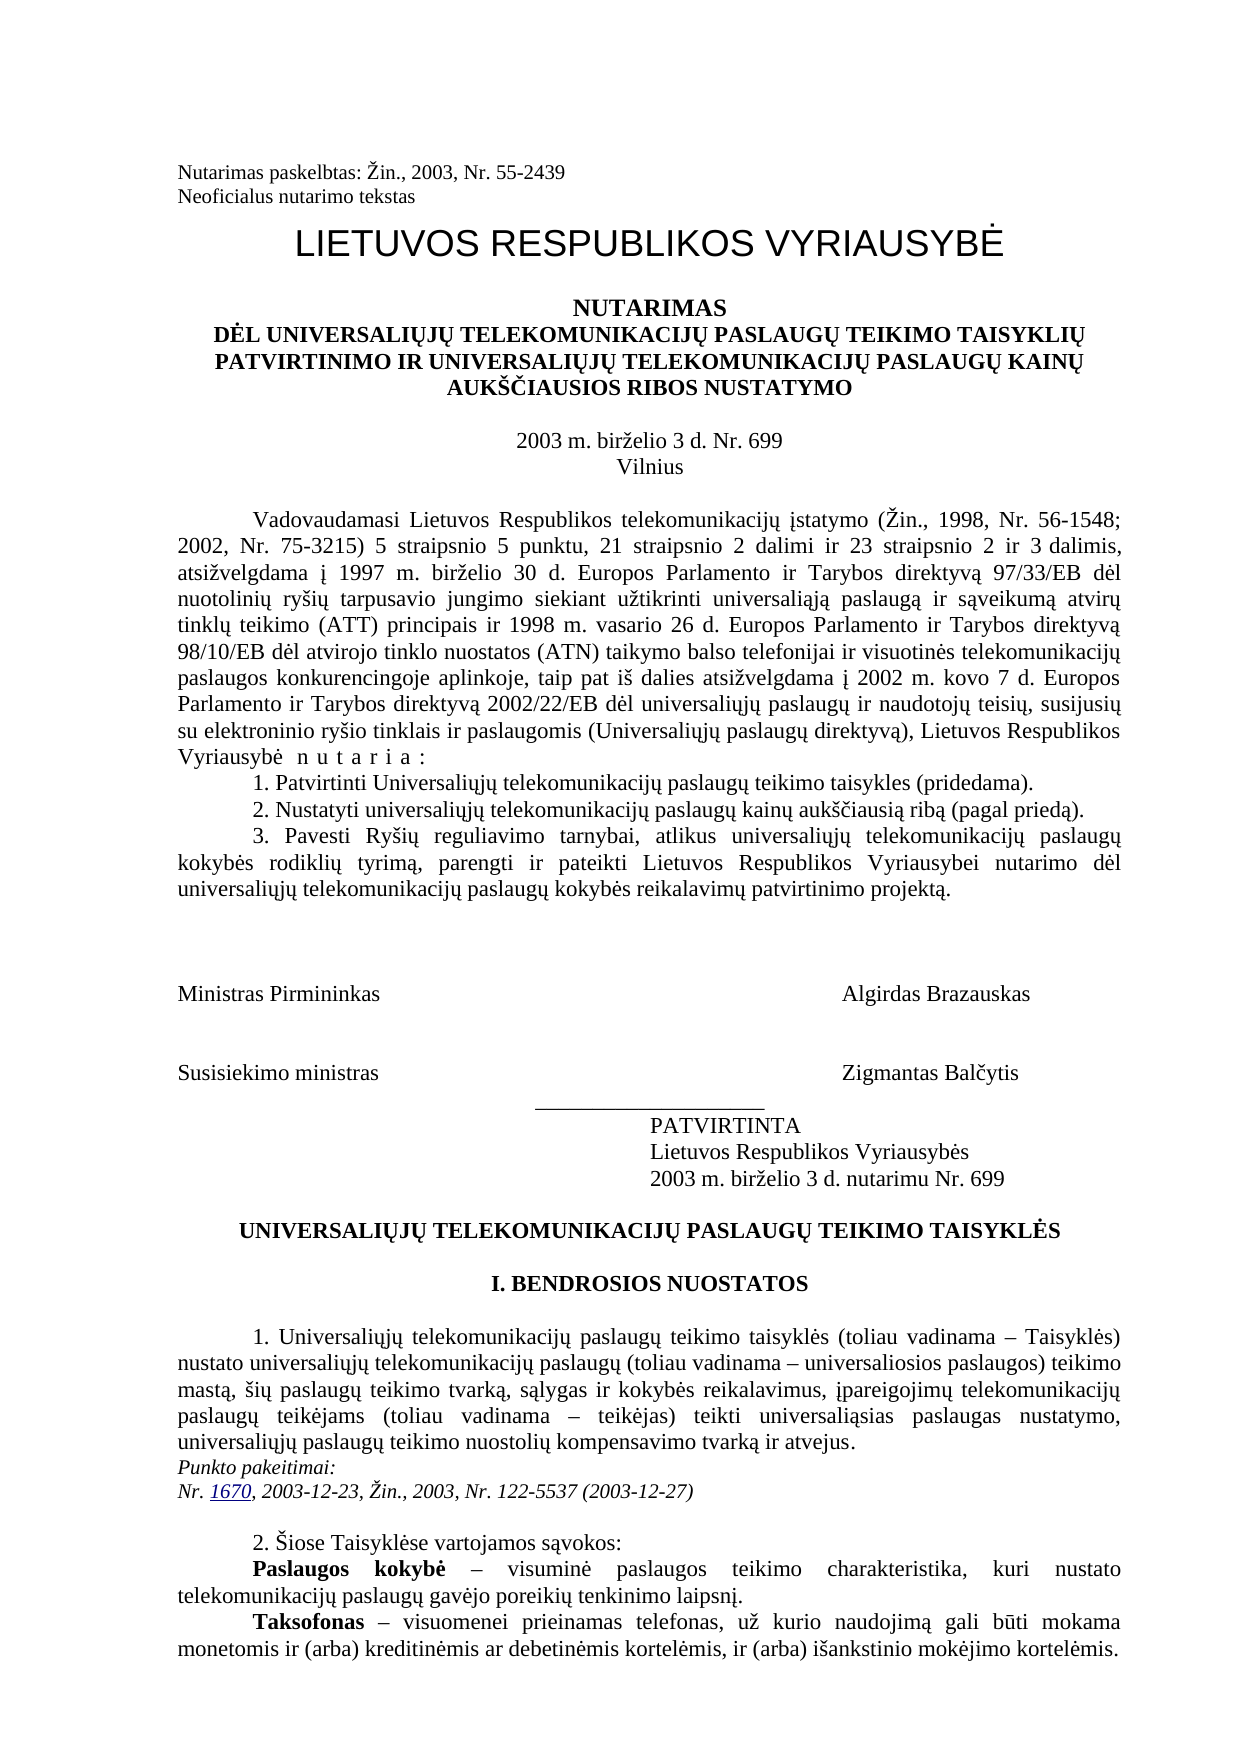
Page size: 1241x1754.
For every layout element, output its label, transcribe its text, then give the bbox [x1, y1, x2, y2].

text NUTARIMAS [177, 293, 1122, 321]
text universaliųjų telekomunikacijų paslaugų teikimo taisyklės [177, 1217, 1122, 1244]
subtitle Lietuvos Respublikos Vyriausybė [177, 221, 1122, 264]
text Punkto pakeitimai: [177, 1455, 1122, 1479]
text DĖL UNIVERSALIŲJŲ TELEKOMUNIKACIJŲ PASLAUGŲ TEIKIMO TAISYKLIŲ PATVIRTINIMO IR UNIVERSALIŲJŲ TELEKOMUNIKACIJŲ PASLAUGŲ KAINŲ AUKŠČIAUSIOS RIBOS NUSTATYMO [177, 321, 1122, 401]
text Vilnius [177, 453, 1122, 479]
text Lietuvos Respublikos Vyriausybės 2003 m. birželio 3 d. nutarimu Nr. 699 [650, 1138, 1122, 1191]
text 2. Nustatyti universaliųjų telekomunikacijų paslaugų kainų aukščiausią ribą (pagal priedą). [177, 796, 1122, 822]
text Patvirtinta [650, 1112, 1122, 1138]
text Paslaugos kokybė – visuminė paslaugos teikimo charakteristika, kuri nustato telekomunikacijų paslaugų gavėjo poreikių tenkinimo laipsnį. [177, 1556, 1122, 1608]
text 3. Pavesti Ryšių reguliavimo tarnybai, atlikus universaliųjų telekomunikacijų paslaugų kokybės rodiklių tyrimą, parengti ir pateikti Lietuvos Respublikos Vyriausybei nutarimo dėl universaliųjų telekomunikacijų paslaugų kokybės reikalavimų patvirtinimo projektą. [177, 822, 1122, 901]
text 1. Patvirtinti Universaliųjų telekomunikacijų paslaugų teikimo taisykles (pridedama). [177, 769, 1122, 796]
text 2003 m. birželio 3 d. Nr. 699 [177, 427, 1122, 453]
text Susisiekimo ministras Zigmantas Balčytis [177, 1059, 1122, 1086]
subtitle I. BENDROSIOS NUOSTATOS [177, 1270, 1122, 1297]
text Vadovaudamasi Lietuvos Respublikos telekomunikacijų įstatymo (Žin., 1998, Nr. 56-1548; 2002, Nr. 75-3215) 5 straipsnio 5 punktu, 21 straipsnio 2 dalimi ir 23 straipsnio 2 ir 3 dalimis, atsižvelgdama į 1997 m. birželio 30 d. Europos Parlamento ir Tarybos direktyvą 97/33/EB dėl nuotolinių ryšių tarpusavio jungimo siekiant užtikrinti universaliąją paslaugą ir sąveikumą atvirų tinklų teikimo (ATT) principais ir 1998 m. vasario 26 d. Europos Parlamento ir Tarybos direktyvą 98/10/EB dėl atvirojo tinklo nuostatos (ATN) taikymo balso telefonijai ir visuotinės telekomunikacijų paslaugos konkurencingoje aplinkoje, taip pat iš dalies atsižvelgdama į 2002 m. kovo 7 d. Europos Parlamento ir Tarybos direktyvą 2002/22/EB dėl universaliųjų paslaugų ir naudotojų teisių, susijusių su elektroninio ryšio tinklais ir paslaugomis (Universaliųjų paslaugų direktyvą), Lietuvos Respublikos Vyriausybė nutaria: [177, 506, 1122, 769]
subtitle Nutarimas paskelbtas: Žin., 2003, Nr. 55-2439 [177, 160, 1122, 184]
text 2. Šiose Taisyklėse vartojamos sąvokos: [177, 1529, 1122, 1556]
text Neoficialus nutarimo tekstas [177, 184, 1122, 208]
text Taksofonas – visuomenei prieinamas telefonas, už kurio naudojimą gali būti mokama monetomis ir (arba) kreditinėmis ar debetinėmis kortelėmis, ir (arba) išankstinio mokėjimo kortelėmis. [177, 1608, 1122, 1661]
text ____________________ [177, 1086, 1122, 1112]
text Nr. 1670, 2003-12-23, Žin., 2003, Nr. 122-5537 (2003-12-27) [177, 1479, 1122, 1503]
text 1. Universaliųjų telekomunikacijų paslaugų teikimo taisyklės (toliau vadinama – Taisyklės) nustato universaliųjų telekomunikacijų paslaugų (toliau vadinama – universaliosios paslaugos) teikimo mastą, šių paslaugų teikimo tvarką, sąlygas ir kokybės reikalavimus, įpareigojimų telekomunikacijų paslaugų teikėjams (toliau vadinama – teikėjas) teikti universaliąsias paslaugas nustatymo, universaliųjų paslaugų teikimo nuostolių kompensavimo tvarką ir atvejus. [177, 1323, 1122, 1455]
text Ministras Pirmininkas Algirdas Brazauskas [177, 980, 1122, 1007]
